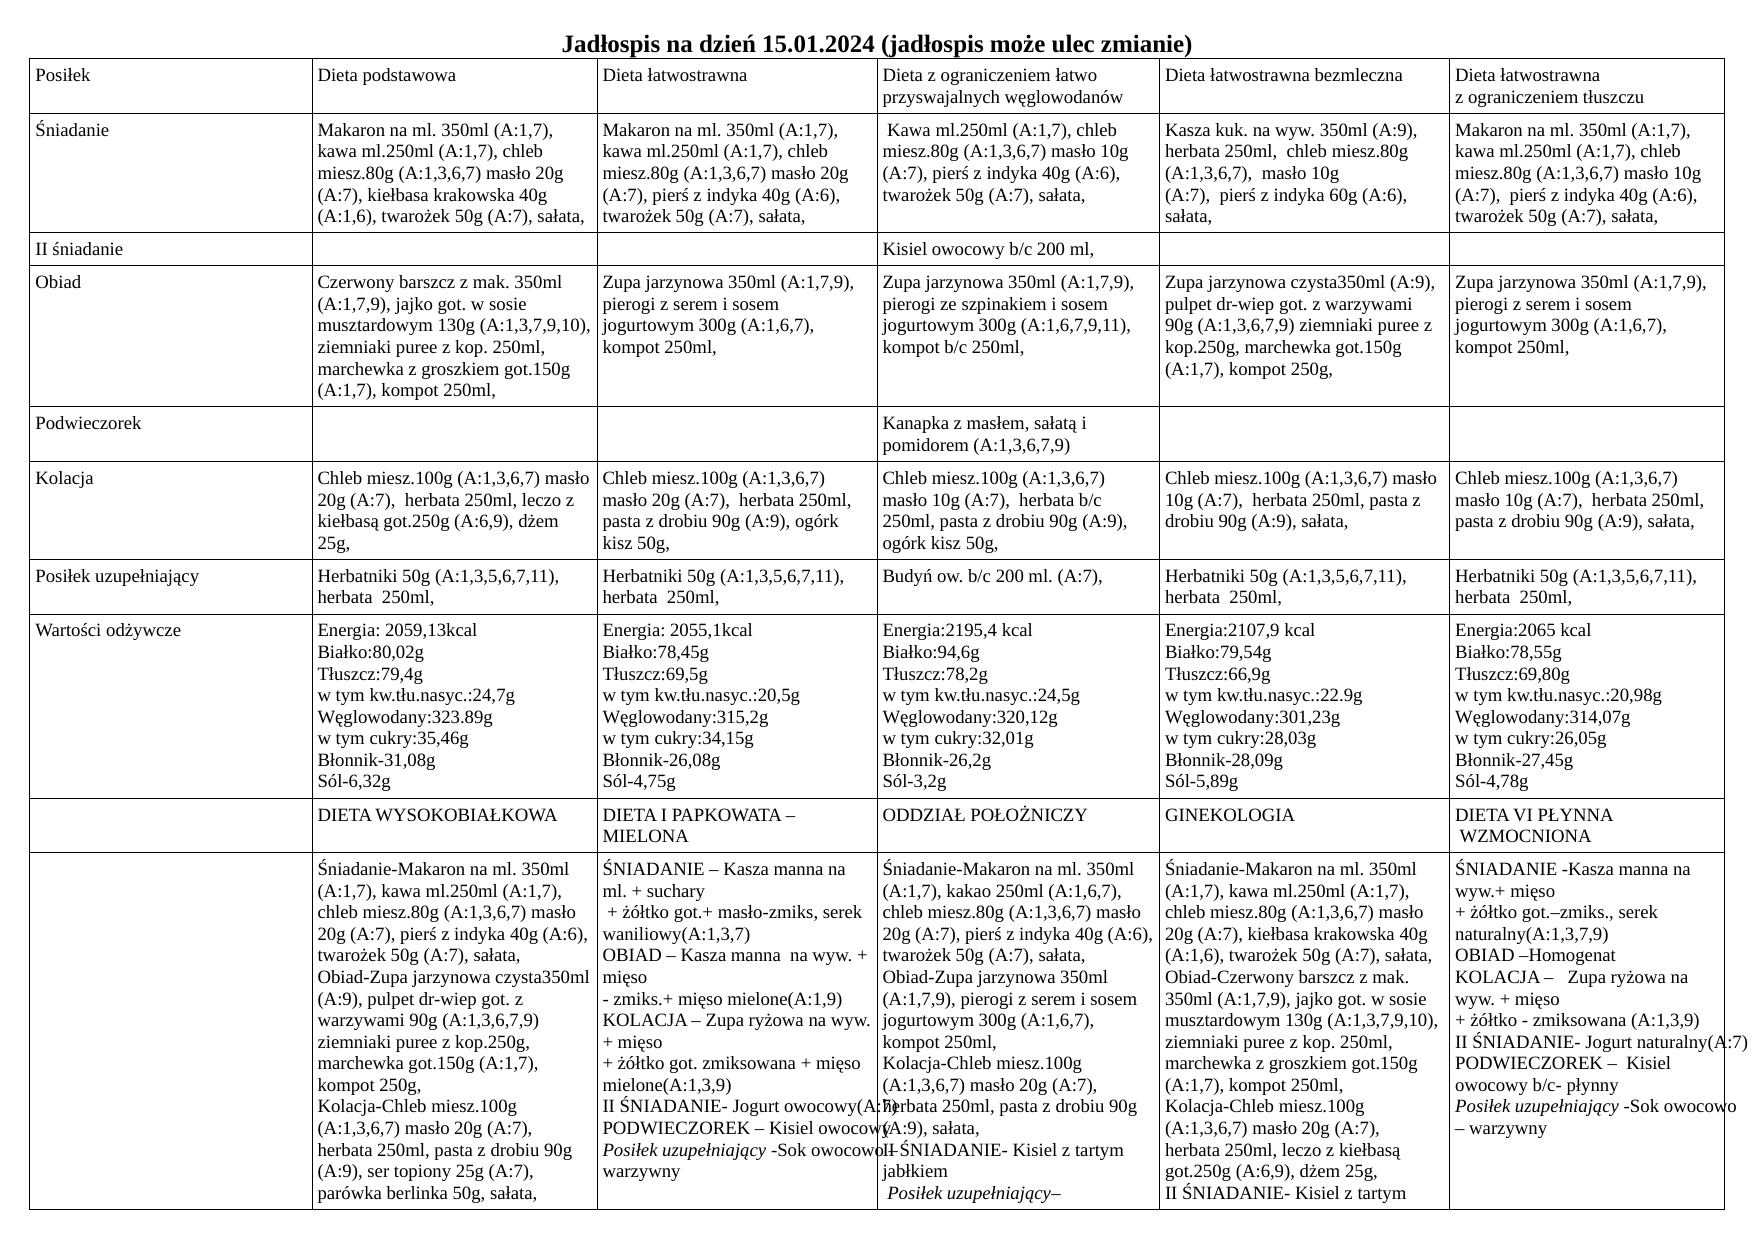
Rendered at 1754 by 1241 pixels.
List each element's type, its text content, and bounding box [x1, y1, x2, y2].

table_cell Zupa jarzynowa 350ml (A:1,7,9), pierogi ze szpinakiem i sosem jogurtowym 300g (A:1,6,7,9,11), kompot b/c 250ml, [878, 266, 1159, 406]
table_cell Kasza kuk. na wyw. 350ml (A:9), herbata 250ml, chleb miesz.80g (A:1,3,6,7), masło 10g (A:7), pierś z indyka 60g (A:6), sałata, [1160, 114, 1449, 232]
table_cell ŚNIADANIE – Kasza manna na ml. + suchary + żółtko got.+ masło-zmiks, serek waniliowy(A:1,3,7) OBIAD – Kasza manna na wyw. + mięso - zmiks.+ mięso mielone(A:1,9) KOLACJA – Zupa ryżowa na wyw. + mięso + żółtko got. zmiksowana + mięso mielone(A:1,3,9) II ŚNIADANIE- Jogurt owocowy(A:7) PODWIECZOREK – Kisiel owocowy Posiłek uzupełniający -Sok owocowo – warzywny [598, 853, 877, 1209]
table_cell GINEKOLOGIA [1160, 799, 1449, 852]
table_cell Energia:2065 kcal Białko:78,55g Tłuszcz:69,80g w tym kw.tłu.nasyc.:20,98g Węglowodany:314,07g w tym cukry:26,05g Błonnik-27,45g Sól-4,78g [1450, 615, 1724, 798]
table_cell ODDZIAŁ POŁOŻNICZY [878, 799, 1159, 852]
table_cell [598, 407, 877, 461]
table_cell Czerwony barszcz z mak. 350ml (A:1,7,9), jajko got. w sosie musztardowym 130g (A:1,3,7,9,10), ziemniaki puree z kop. 250ml, marchewka z groszkiem got.150g (A:1,7), kompot 250ml, [313, 266, 597, 406]
table_cell [1160, 233, 1449, 265]
table_cell Kanapka z masłem, sałatą i pomidorem (A:1,3,6,7,9) [878, 407, 1159, 461]
table_cell Chleb miesz.100g (A:1,3,6,7) masło 10g (A:7), herbata 250ml, pasta z drobiu 90g (A:9), sałata, [1160, 462, 1449, 559]
table_cell Makaron na ml. 350ml (A:1,7), kawa ml.250ml (A:1,7), chleb miesz.80g (A:1,3,6,7) masło 20g (A:7), pierś z indyka 40g (A:6), twarożek 50g (A:7), sałata, [598, 114, 877, 232]
table_cell ŚNIADANIE -Kasza manna na wyw.+ mięso + żółtko got.–zmiks., serek naturalny(A:1,3,7,9) OBIAD –Homogenat KOLACJA – Zupa ryżowa na wyw. + mięso + żółtko - zmiksowana (A:1,3,9) II ŚNIADANIE- Jogurt naturalny(A:7) PODWIECZOREK – Kisiel owocowy b/c- płynny Posiłek uzupełniający -Sok owocowo – warzywny [1450, 853, 1724, 1209]
table_cell DIETA VI PŁYNNA WZMOCNIONA [1450, 799, 1724, 852]
table_cell [1160, 407, 1449, 461]
table_cell [30, 853, 312, 1209]
table_header Posiłek [30, 59, 312, 113]
table_cell [1450, 407, 1724, 461]
text Jadłospis na dzień 15.01.2024 (jadłospis może ulec zmianie) [29, 29, 1724, 58]
table_cell Zupa jarzynowa czysta350ml (A:9), pulpet dr-wiep got. z warzywami 90g (A:1,3,6,7,9) ziemniaki puree z kop.250g, marchewka got.150g (A:1,7), kompot 250g, [1160, 266, 1449, 406]
table_cell Obiad [30, 266, 312, 406]
table_cell Herbatniki 50g (A:1,3,5,6,7,11), herbata 250ml, [1450, 560, 1724, 613]
table_header Dieta z ograniczeniem łatwo przyswajalnych węglowodanów [878, 59, 1159, 113]
table_cell Zupa jarzynowa 350ml (A:1,7,9), pierogi z serem i sosem jogurtowym 300g (A:1,6,7), kompot 250ml, [598, 266, 877, 406]
table_header Dieta łatwostrawna [598, 59, 877, 113]
table_cell Energia: 2055,1kcal Białko:78,45g Tłuszcz:69,5g w tym kw.tłu.nasyc.:20,5g Węglowodany:315,2g w tym cukry:34,15g Błonnik-26,08g Sól-4,75g [598, 615, 877, 798]
table_cell Chleb miesz.100g (A:1,3,6,7) masło 10g (A:7), herbata b/c 250ml, pasta z drobiu 90g (A:9), ogórk kisz 50g, [878, 462, 1159, 559]
table_cell Kolacja [30, 462, 312, 559]
table_cell [598, 233, 877, 265]
table_cell Budyń ow. b/c 200 ml. (A:7), [878, 560, 1159, 613]
table_cell Herbatniki 50g (A:1,3,5,6,7,11), herbata 250ml, [598, 560, 877, 613]
table_cell DIETA I PAPKOWATA – MIELONA [598, 799, 877, 852]
table_cell Herbatniki 50g (A:1,3,5,6,7,11), herbata 250ml, [313, 560, 597, 613]
table_cell Śniadanie-Makaron na ml. 350ml (A:1,7), kawa ml.250ml (A:1,7), chleb miesz.80g (A:1,3,6,7) masło 20g (A:7), pierś z indyka 40g (A:6), twarożek 50g (A:7), sałata, Obiad-Zupa jarzynowa czysta350ml (A:9), pulpet dr-wiep got. z warzywami 90g (A:1,3,6,7,9) ziemniaki puree z kop.250g, marchewka got.150g (A:1,7), kompot 250g, Kolacja-Chleb miesz.100g (A:1,3,6,7) masło 20g (A:7), herbata 250ml, pasta z drobiu 90g (A:9), ser topiony 25g (A:7), parówka berlinka 50g, sałata, [313, 853, 597, 1209]
table_cell Zupa jarzynowa 350ml (A:1,7,9), pierogi z serem i sosem jogurtowym 300g (A:1,6,7), kompot 250ml, [1450, 266, 1724, 406]
table_cell Energia:2195,4 kcal Białko:94,6g Tłuszcz:78,2g w tym kw.tłu.nasyc.:24,5g Węglowodany:320,12g w tym cukry:32,01g Błonnik-26,2g Sól-3,2g [878, 615, 1159, 798]
table_cell Śniadanie-Makaron na ml. 350ml (A:1,7), kawa ml.250ml (A:1,7), chleb miesz.80g (A:1,3,6,7) masło 20g (A:7), kiełbasa krakowska 40g (A:1,6), twarożek 50g (A:7), sałata, Obiad-Czerwony barszcz z mak. 350ml (A:1,7,9), jajko got. w sosie musztardowym 130g (A:1,3,7,9,10), ziemniaki puree z kop. 250ml, marchewka z groszkiem got.150g (A:1,7), kompot 250ml, Kolacja-Chleb miesz.100g (A:1,3,6,7) masło 20g (A:7), herbata 250ml, leczo z kiełbasą got.250g (A:6,9), dżem 25g, II ŚNIADANIE- Kisiel z tartym [1160, 853, 1449, 1209]
table_cell Herbatniki 50g (A:1,3,5,6,7,11), herbata 250ml, [1160, 560, 1449, 613]
table_cell Kisiel owocowy b/c 200 ml, [878, 233, 1159, 265]
table_cell [1450, 233, 1724, 265]
table_cell [30, 799, 312, 852]
table_cell Chleb miesz.100g (A:1,3,6,7) masło 20g (A:7), herbata 250ml, pasta z drobiu 90g (A:9), ogórk kisz 50g, [598, 462, 877, 559]
table_cell Śniadanie-Makaron na ml. 350ml (A:1,7), kakao 250ml (A:1,6,7), chleb miesz.80g (A:1,3,6,7) masło 20g (A:7), pierś z indyka 40g (A:6), twarożek 50g (A:7), sałata, Obiad-Zupa jarzynowa 350ml (A:1,7,9), pierogi z serem i sosem jogurtowym 300g (A:1,6,7), kompot 250ml, Kolacja-Chleb miesz.100g (A:1,3,6,7) masło 20g (A:7), herbata 250ml, pasta z drobiu 90g (A:9), sałata, II ŚNIADANIE- Kisiel z tartym jabłkiem Posiłek uzupełniający–Herbatniki(A:1,3,5,6,7,11), herbata [878, 853, 1159, 1209]
table_header Dieta łatwostrawna bezmleczna [1160, 59, 1449, 113]
table_cell Śniadanie [30, 114, 312, 232]
table_cell Wartości odżywcze [30, 615, 312, 798]
table_cell II śniadanie [30, 233, 312, 265]
table_cell Posiłek uzupełniający [30, 560, 312, 613]
table_cell Kawa ml.250ml (A:1,7), chleb miesz.80g (A:1,3,6,7) masło 10g (A:7), pierś z indyka 40g (A:6), twarożek 50g (A:7), sałata, [878, 114, 1159, 232]
table_cell DIETA WYSOKOBIAŁKOWA [313, 799, 597, 852]
table_cell Makaron na ml. 350ml (A:1,7), kawa ml.250ml (A:1,7), chleb miesz.80g (A:1,3,6,7) masło 20g (A:7), kiełbasa krakowska 40g (A:1,6), twarożek 50g (A:7), sałata, [313, 114, 597, 232]
table_cell Podwieczorek [30, 407, 312, 461]
table_header Dieta łatwostrawna z ograniczeniem tłuszczu [1450, 59, 1724, 113]
table_cell Makaron na ml. 350ml (A:1,7), kawa ml.250ml (A:1,7), chleb miesz.80g (A:1,3,6,7) masło 10g (A:7), pierś z indyka 40g (A:6), twarożek 50g (A:7), sałata, [1450, 114, 1724, 232]
table_cell [313, 407, 597, 461]
table_header Dieta podstawowa [313, 59, 597, 113]
table_cell Chleb miesz.100g (A:1,3,6,7) masło 10g (A:7), herbata 250ml, pasta z drobiu 90g (A:9), sałata, [1450, 462, 1724, 559]
table_cell Energia:2107,9 kcal Białko:79,54g Tłuszcz:66,9g w tym kw.tłu.nasyc.:22.9g Węglowodany:301,23g w tym cukry:28,03g Błonnik-28,09g Sól-5,89g [1160, 615, 1449, 798]
table_cell Chleb miesz.100g (A:1,3,6,7) masło 20g (A:7), herbata 250ml, leczo z kiełbasą got.250g (A:6,9), dżem 25g, [313, 462, 597, 559]
table_cell Energia: 2059,13kcal Białko:80,02g Tłuszcz:79,4g w tym kw.tłu.nasyc.:24,7g Węglowodany:323.89g w tym cukry:35,46g Błonnik-31,08g Sól-6,32g [313, 615, 597, 798]
table_cell [313, 233, 597, 265]
